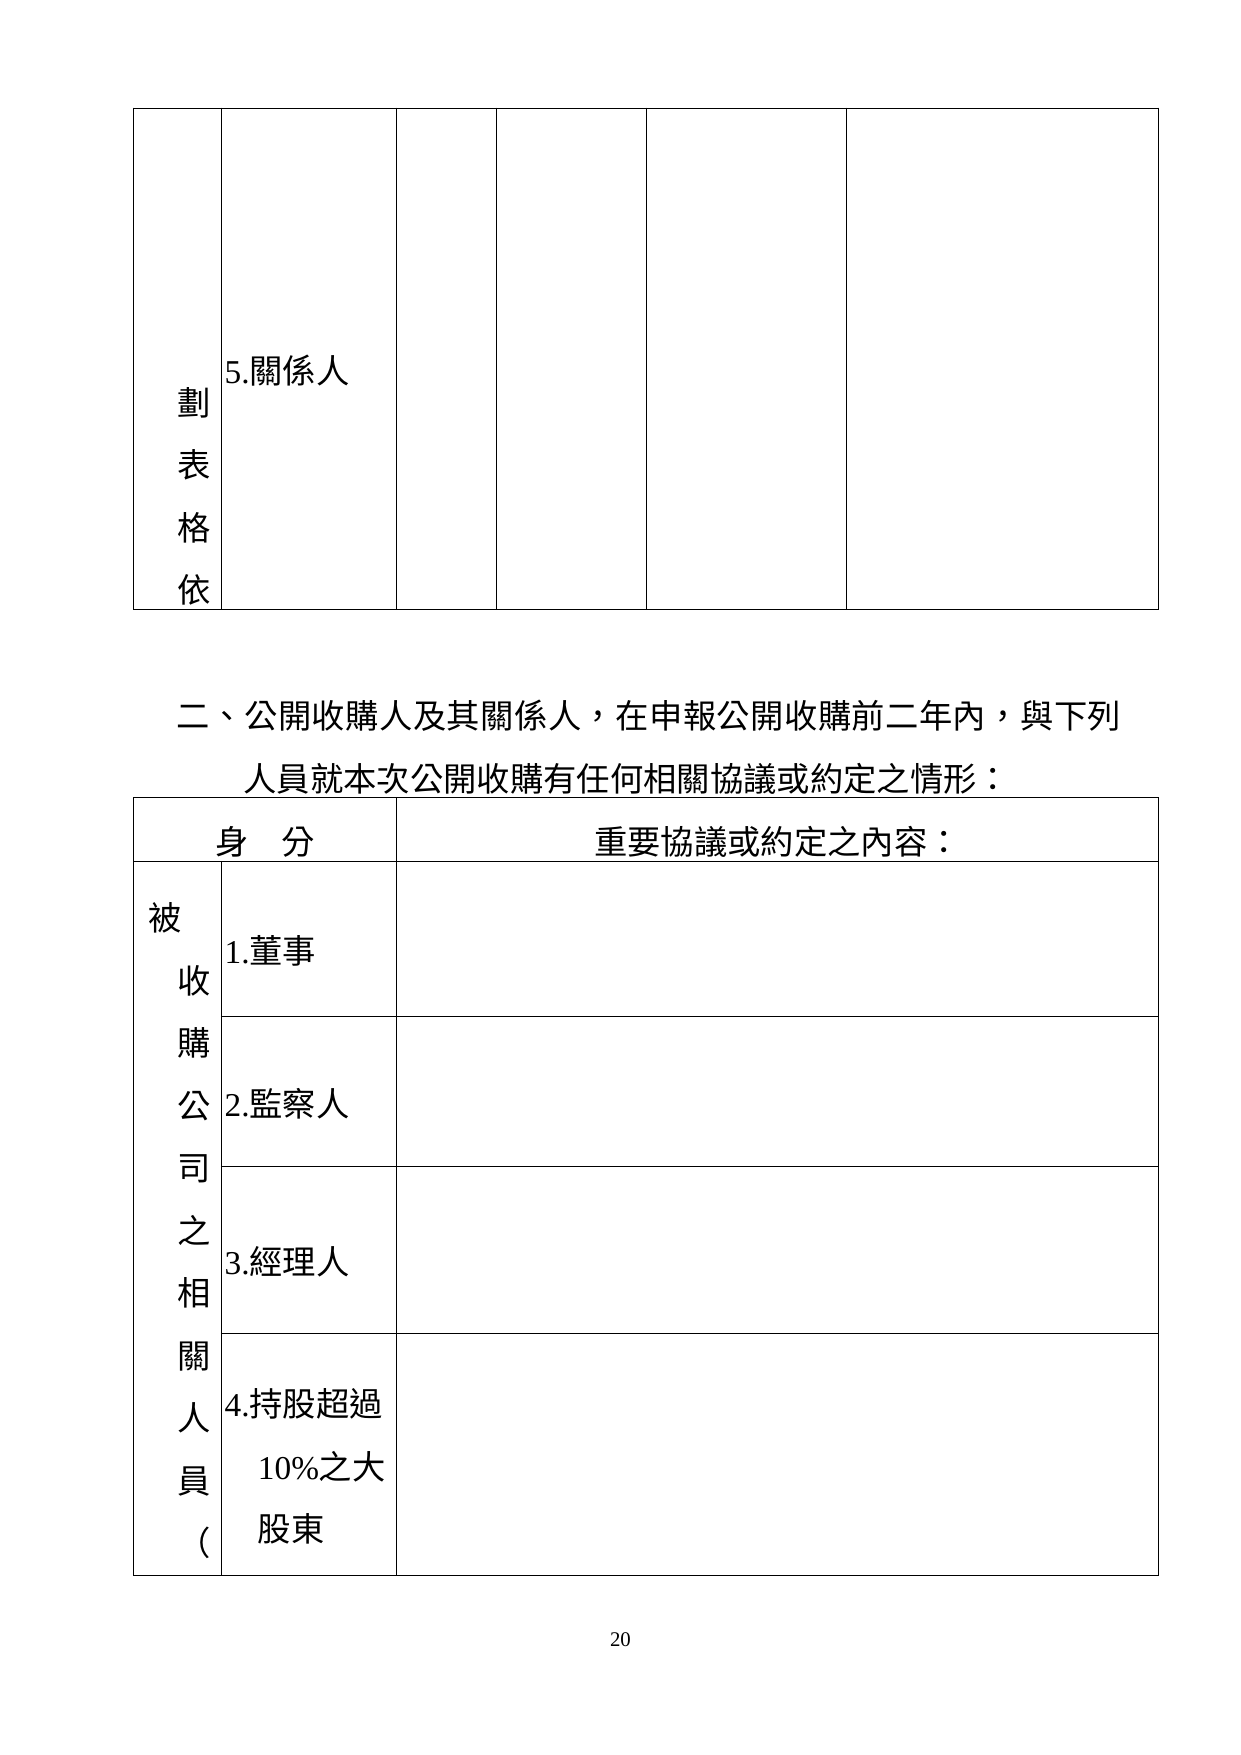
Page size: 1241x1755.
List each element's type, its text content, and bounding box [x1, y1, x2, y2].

table_cell 3.經理人 [222, 1167, 396, 1333]
table_cell 被收購公司之相關人員（請自劃表格依次列明） [134, 109, 221, 609]
table_header 身 分 [134, 798, 396, 861]
table_cell 4.持股超過10%之大股東 [222, 1334, 396, 1574]
table_cell 被收購公司之相關人員（請自劃表格依次列明） [134, 862, 221, 1574]
text 二、公開收購人及其關係人，在申報公開收購前二年內，與下列人員就本次公開收購有任何相關協議或約定之情形： [177, 672, 1122, 797]
table_cell 5.關係人 [222, 109, 396, 609]
table_cell [397, 1017, 1158, 1166]
table_cell [397, 1167, 1158, 1333]
table_cell 2.監察人 [222, 1017, 396, 1166]
table_cell [397, 109, 496, 609]
table_cell [497, 109, 646, 609]
table_cell [397, 862, 1158, 1016]
table_cell [647, 109, 846, 609]
table_cell 1.董事 [222, 862, 396, 1016]
table_cell [847, 109, 1158, 609]
table_cell [397, 1334, 1158, 1574]
table_header 重要協議或約定之內容： [397, 798, 1158, 861]
